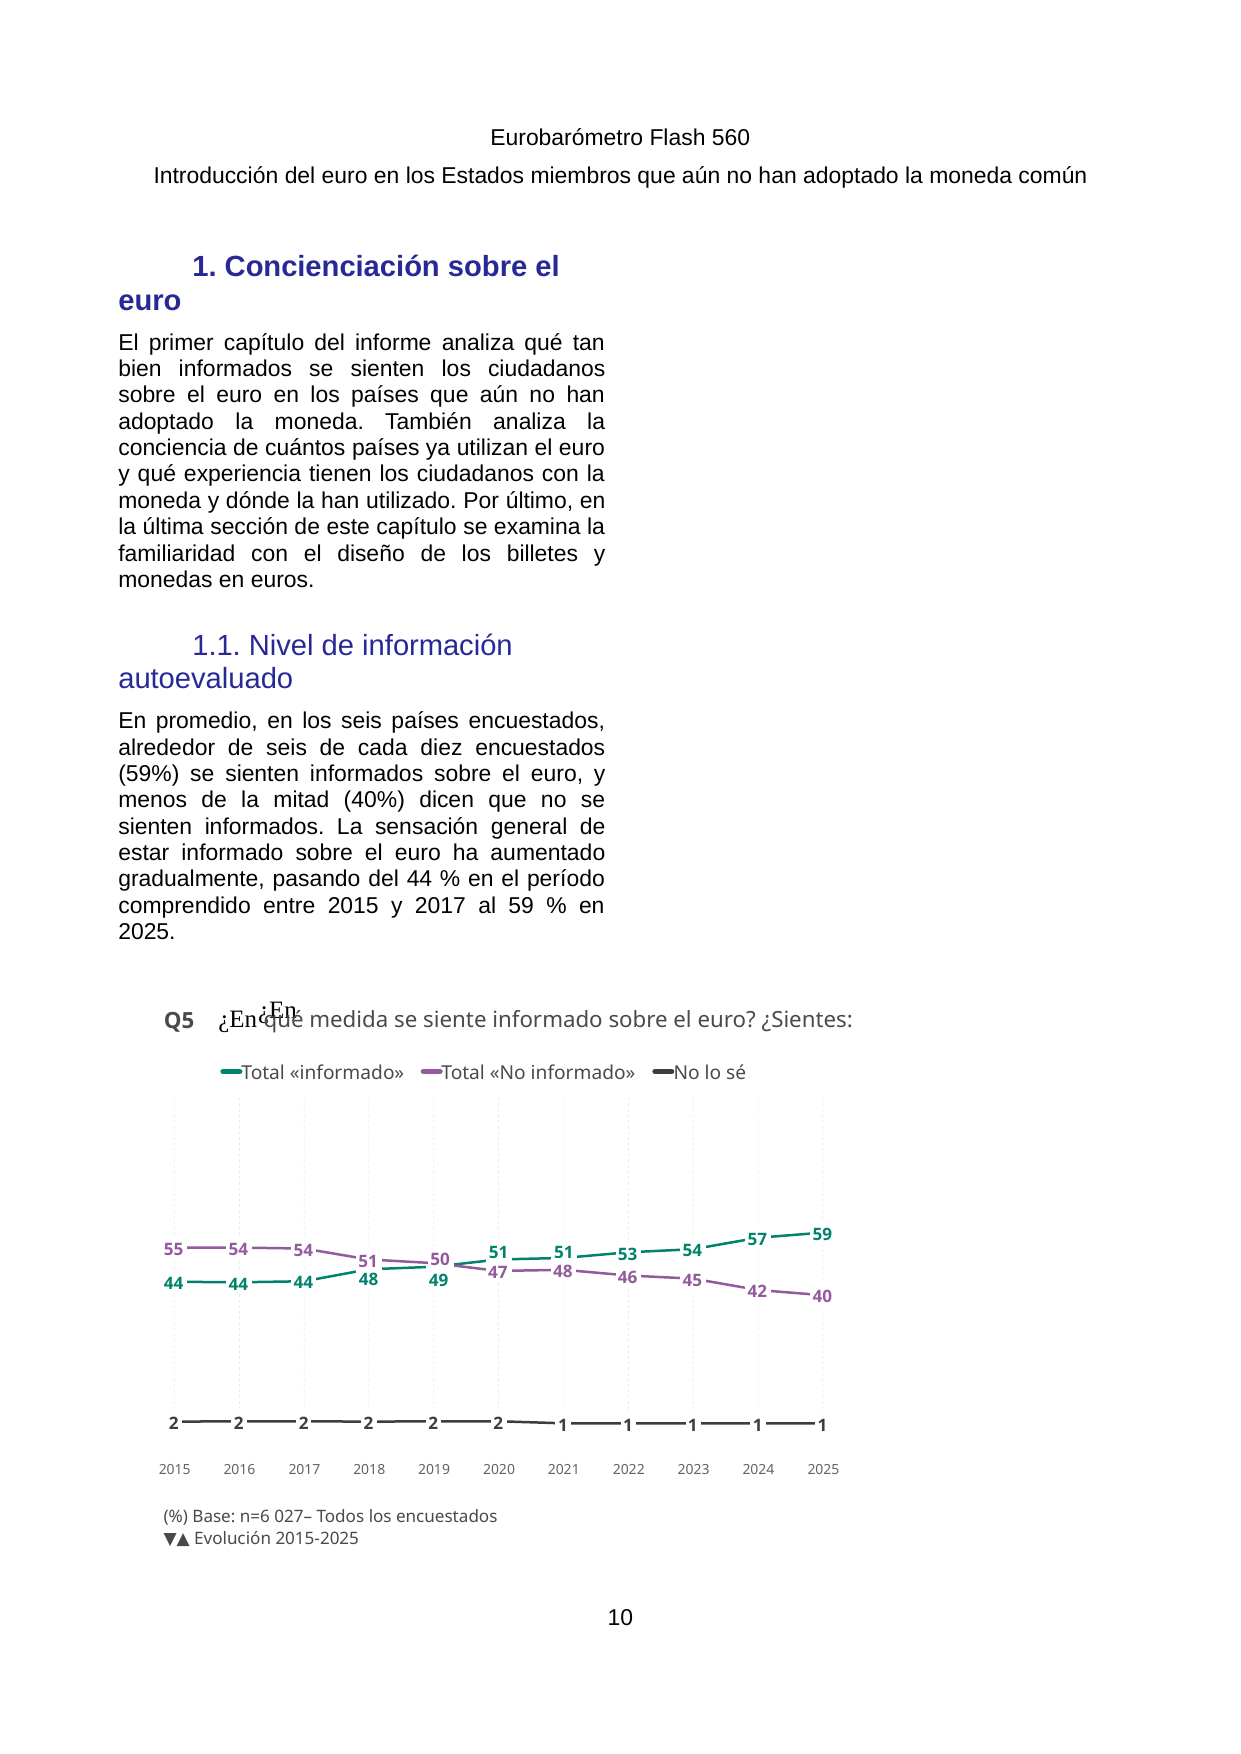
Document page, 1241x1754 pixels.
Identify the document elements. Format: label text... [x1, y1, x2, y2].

text En promedio, en los seis países encuestados, alrededor de seis de cada diez encuestados (59%) se sienten informados sobre el euro, y menos de la mitad (40%) dicen que no se sienten informados. La sensación general de estar informado sobre el euro ha aumentado gradualmente, pasando del 44 % en el período comprendido entre 2015 y 2017 al 59 % en 2025. [118, 707, 605, 944]
subtitle 1. Concienciación sobre el euro [118, 249, 605, 316]
text El primer capítulo del informe analiza qué tan bien informados se sienten los ciudadanos sobre el euro en los países que aún no han adoptado la moneda. También analiza la conciencia de cuántos países ya utilizan el euro y qué experiencia tienen los ciudadanos con la moneda y dónde la han utilizado. Por último, en la última sección de este capítulo se examina la familiaridad con el diseño de los billetes y monedas en euros. [118, 329, 605, 592]
subtitle 1.1. Nivel de información autoevaluado [118, 628, 605, 695]
